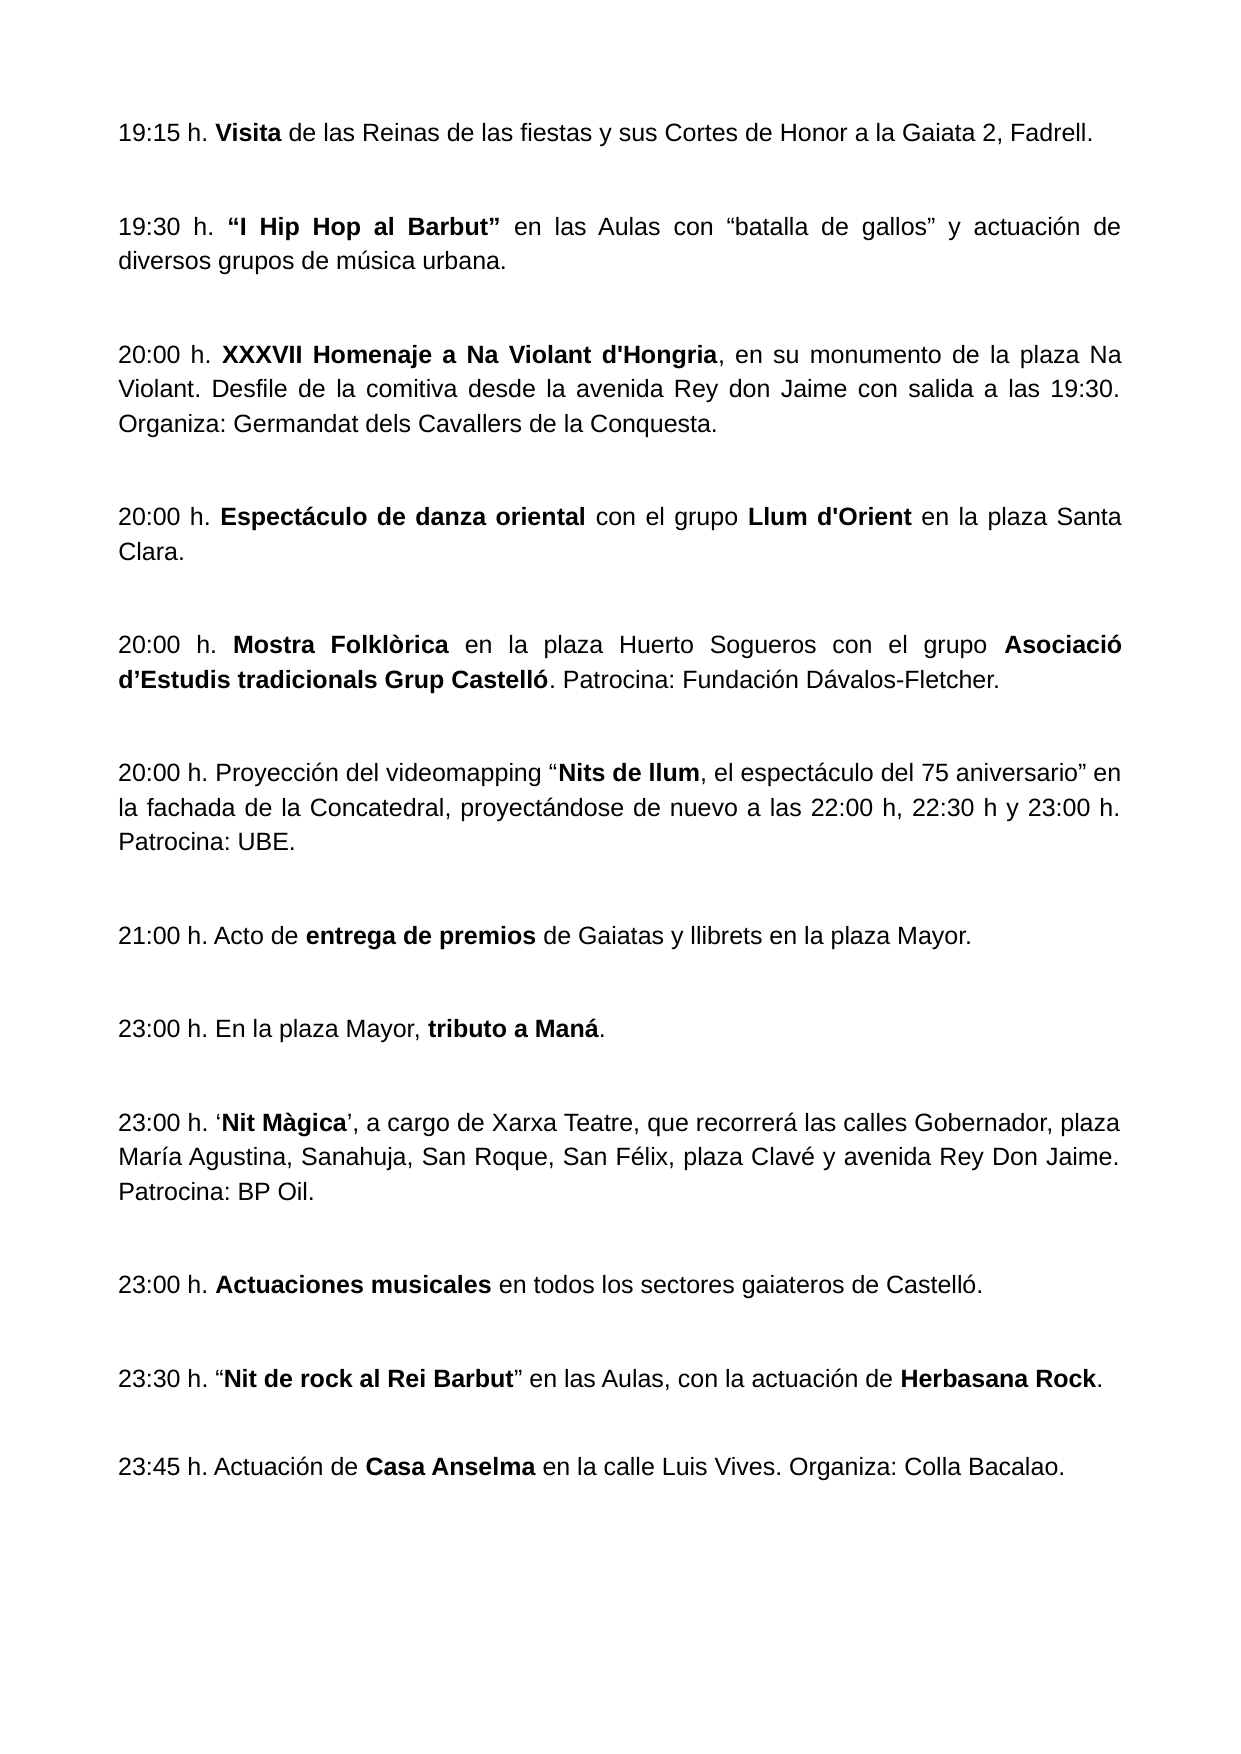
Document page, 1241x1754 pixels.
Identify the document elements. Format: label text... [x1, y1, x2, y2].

text 23:00 h. ‘Nit Màgica’, a cargo de Xarxa Teatre, que recorrerá las calles Gobernador, plaza María Agustina, Sanahuja, San Roque, San Félix, plaza Clavé y avenida Rey Don Jaime. Patrocina: BP Oil. [118, 1108, 1122, 1206]
text 19:15 h. Visita de las Reinas de las fiestas y sus Cortes de Honor a la Gaiata 2, Fadrell. [118, 118, 1122, 147]
text 19:30 h. “I Hip Hop al Barbut” en las Aulas con “batalla de gallos” y actuación de diversos grupos de música urbana. [118, 212, 1122, 275]
text 23:30 h. “Nit de rock al Rei Barbut” en las Aulas, con la actuación de Herbasana Rock. [118, 1364, 1122, 1393]
text 20:00 h. Espectáculo de danza oriental con el grupo Llum d'Orient en la plaza Santa Clara. [118, 502, 1122, 565]
text 23:00 h. Actuaciones musicales en todos los sectores gaiateros de Castelló. [118, 1270, 1122, 1299]
text 20:00 h. Mostra Folklòrica en la plaza Huerto Sogueros con el grupo Asociació d’Estudis tradicionals Grup Castelló. Patrocina: Fundación Dávalos-Fletcher. [118, 630, 1122, 693]
text 21:00 h. Acto de entrega de premios de Gaiatas y llibrets en la plaza Mayor. [118, 921, 1122, 949]
text 23:45 h. Actuación de Casa Anselma en la calle Luis Vives. Organiza: Colla Bacalao. [118, 1452, 1122, 1480]
text 20:00 h. XXXVII Homenaje a Na Violant d'Hongria, en su monumento de la plaza Na Violant. Desfile de la comitiva desde la avenida Rey don Jaime con salida a las 19:30. Organiza: Germandat dels Cavallers de la Conquesta. [118, 340, 1122, 437]
text 20:00 h. Proyección del videomapping “Nits de llum, el espectáculo del 75 aniversario” en la fachada de la Concatedral, proyectándose de nuevo a las 22:00 h, 22:30 h y 23:00 h. Patrocina: UBE. [118, 758, 1122, 856]
text 23:00 h. En la plaza Mayor, tributo a Maná. [118, 1014, 1122, 1043]
